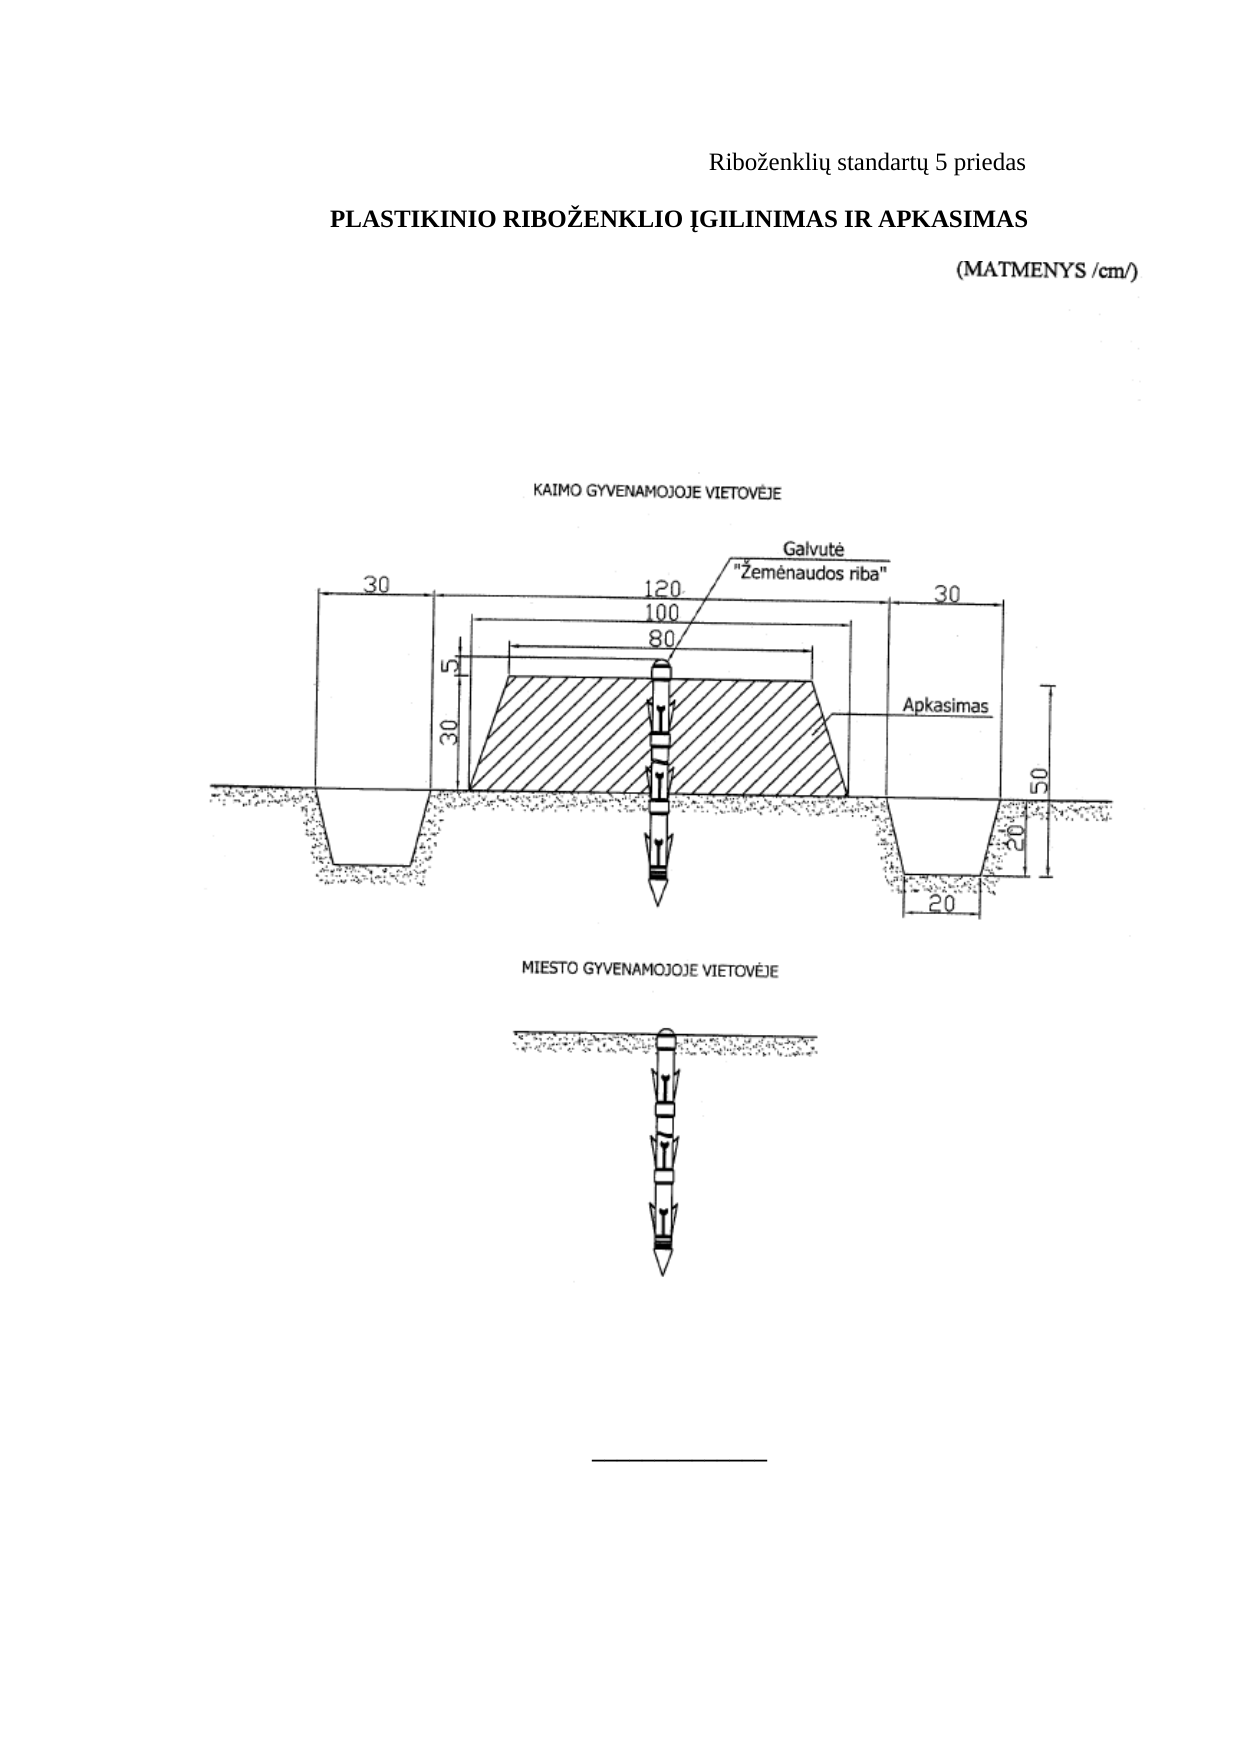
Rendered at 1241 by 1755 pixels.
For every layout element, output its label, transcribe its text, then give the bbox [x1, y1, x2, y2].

text ______________ [177, 1436, 1181, 1464]
text Riboženklių standartų 5 priedas [177, 147, 1181, 176]
text PLASTIKINIO RIBOŽENKLIO ĮGILINIMAS IR APKASIMAS [177, 204, 1181, 233]
